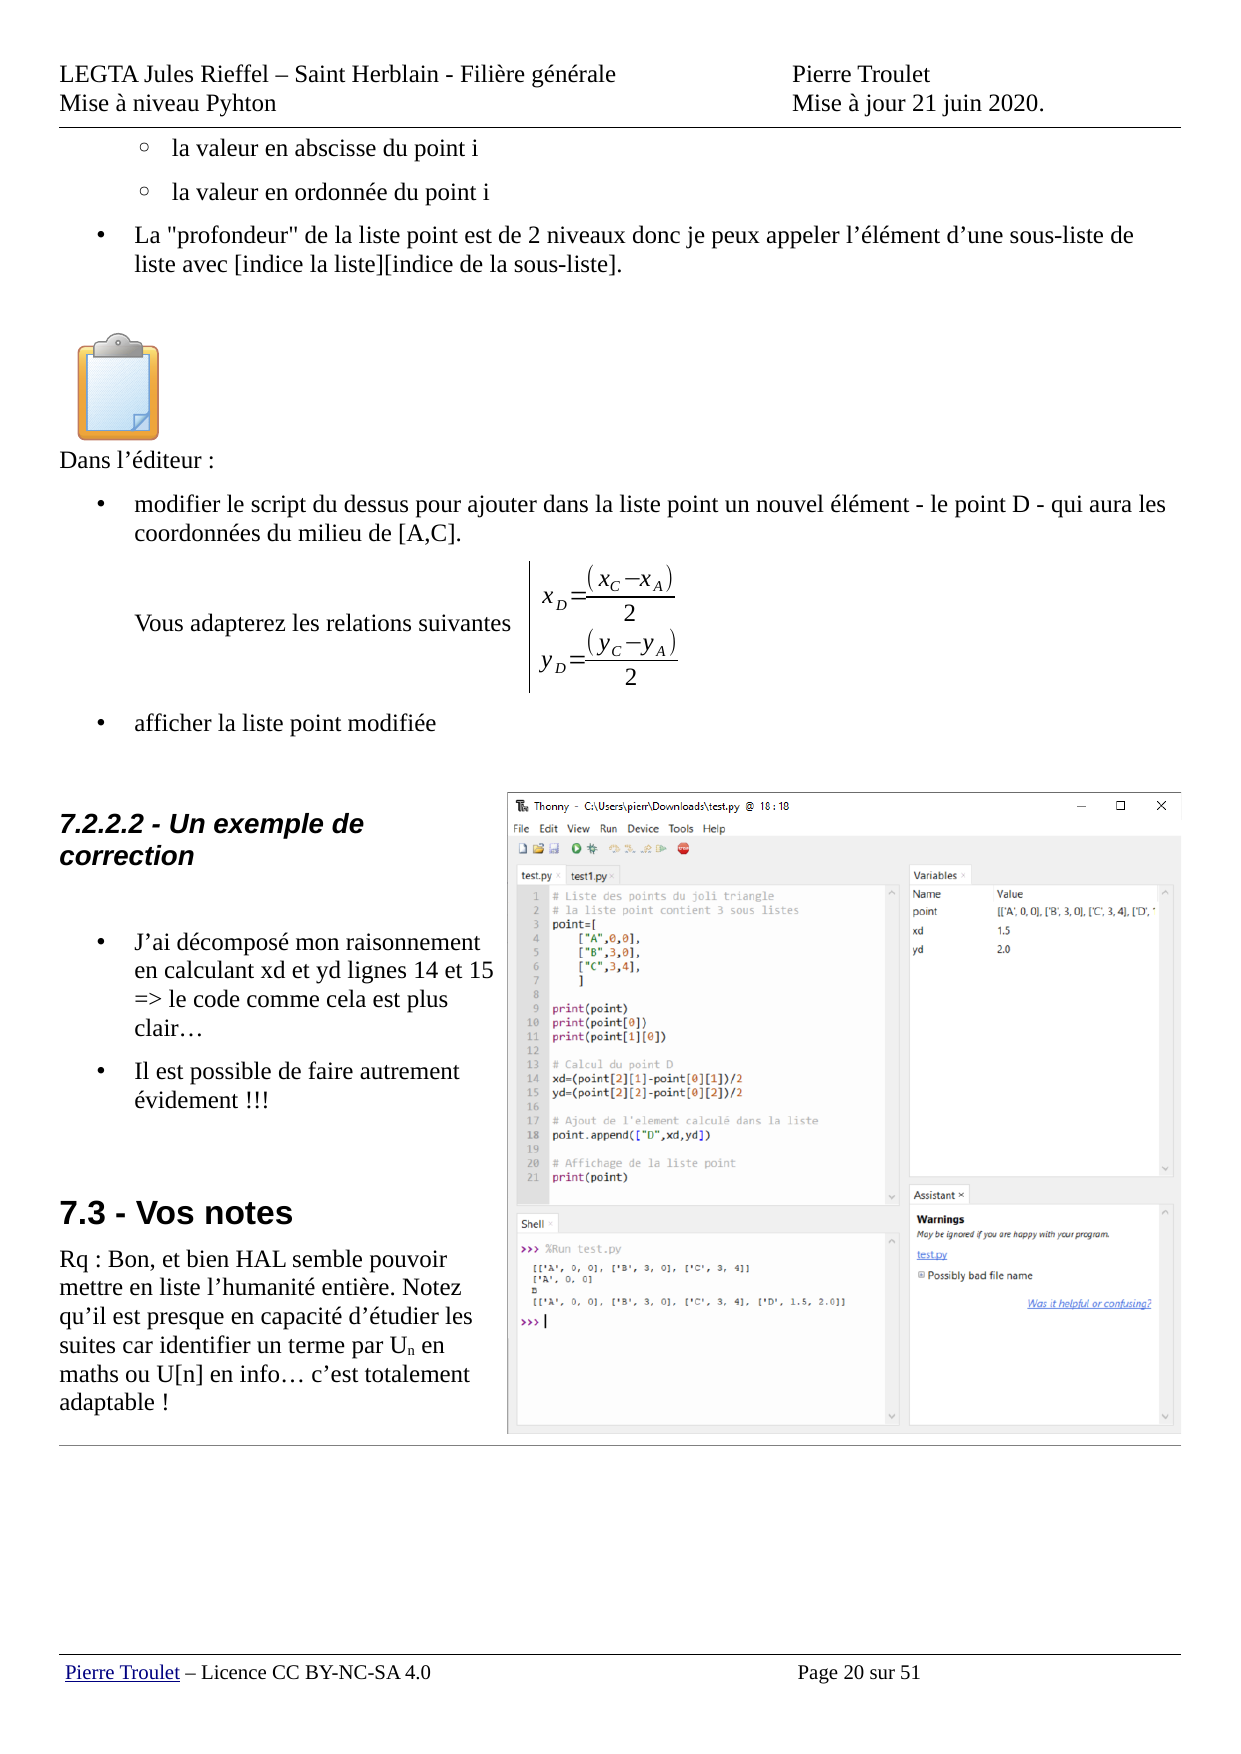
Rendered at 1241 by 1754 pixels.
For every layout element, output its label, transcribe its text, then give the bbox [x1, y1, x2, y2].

list la valeur en abscisse du point i [134, 133, 1181, 162]
subtitle Un exemple de correction [59, 807, 507, 871]
text Vous adapterez les relations suivantes [59, 561, 529, 693]
list afficher la liste point modifiée [97, 708, 1181, 737]
text Dans l’éditeur : [59, 335, 1181, 474]
list la valeur en ordonnée du point i [134, 177, 1181, 205]
text Vous adapterez les relations suivantes [530, 561, 1181, 693]
list La "profondeur" de la liste point est de 2 niveaux donc je peux appeler l’élément d’une sous-liste de liste avec [indice la liste][indice de la sous-liste]. [97, 220, 1181, 277]
text Rq : Bon, et bien HAL semble pouvoir mettre en liste l’humanité entière. Notez qu’il est presque en capacité d’étudier les suites car identifier un terme par Un en maths ou U[n] en info… c’est totalement adaptable ! [59, 1244, 507, 1416]
list Il est possible de faire autrement évidement !!! [97, 1056, 507, 1114]
list modifier le script du dessus pour ajouter dans la liste point un nouvel élément - le point D - qui aura les coordonnées du milieu de [A,C]. [97, 489, 1181, 546]
list J’ai décomposé mon raisonnement en calculant xd et yd lignes 14 et 15 => le code comme cela est plus clair… [97, 927, 507, 1042]
subtitle Vos notes [59, 1192, 507, 1231]
picture [507, 792, 1182, 1434]
